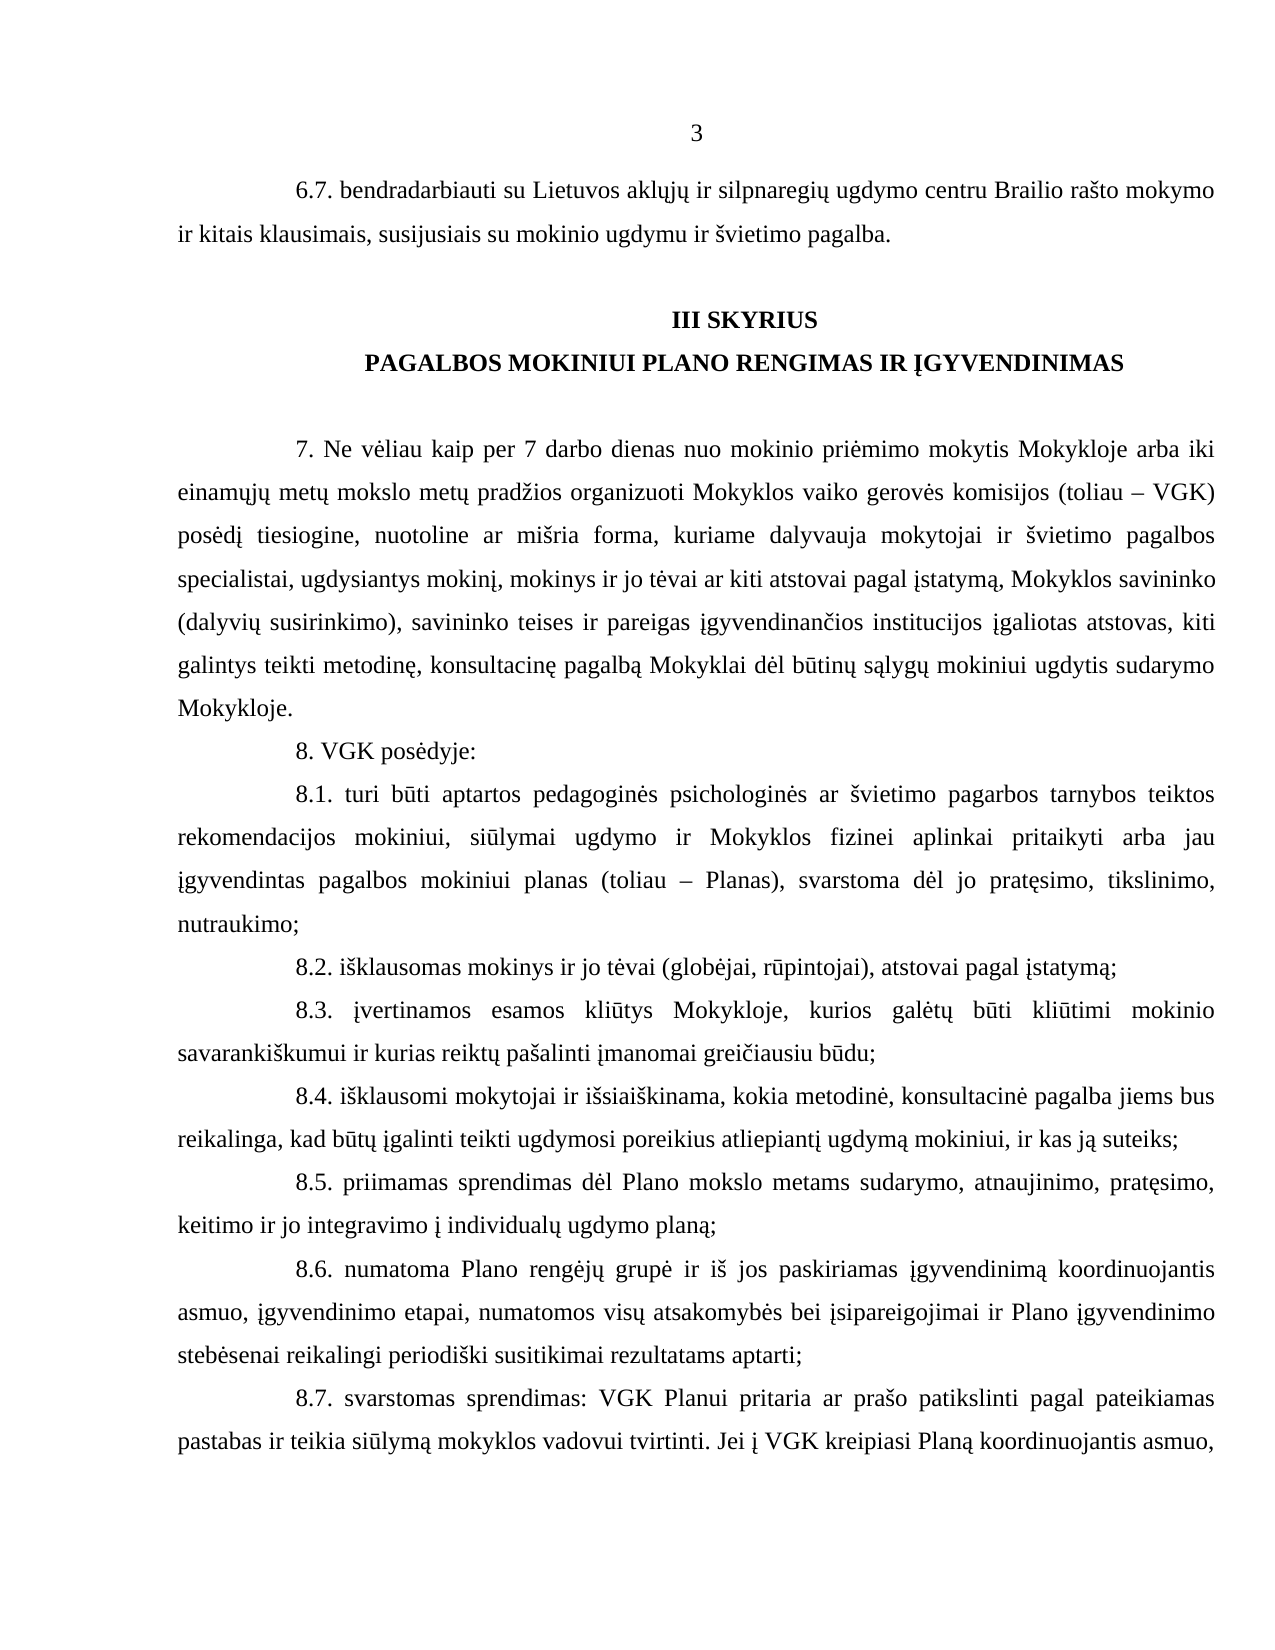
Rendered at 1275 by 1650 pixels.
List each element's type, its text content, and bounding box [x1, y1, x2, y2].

text 8.7. svarstomas sprendimas: VGK Planui pritaria ar prašo patikslinti pagal pateikiamas pastabas ir teikia siūlymą mokyklos vadovui tvirtinti. Jei į VGK kreipiasi Planą koordinuojantis asmuo, [177, 1383, 1216, 1455]
text 7. Ne vėliau kaip per 7 darbo dienas nuo mokinio priėmimo mokytis Mokykloje arba iki einamųjų metų mokslo metų pradžios organizuoti Mokyklos vaiko gerovės komisijos (toliau – VGK) posėdį tiesiogine, nuotoline ar mišria forma, kuriame dalyvauja mokytojai ir švietimo pagalbos specialistai, ugdysiantys mokinį, mokinys ir jo tėvai ar kiti atstovai pagal įstatymą, Mokyklos savininko (dalyvių susirinkimo), savininko teises ir pareigas įgyvendinančios institucijos įgaliotas atstovas, kiti galintys teikti metodinę, konsultacinę pagalbą Mokyklai dėl būtinų sąlygų mokiniui ugdytis sudarymo Mokykloje. [177, 434, 1216, 722]
text 8.5. priimamas sprendimas dėl Plano mokslo metams sudarymo, atnaujinimo, pratęsimo, keitimo ir jo integravimo į individualų ugdymo planą; [177, 1167, 1216, 1239]
text PAGALBOS MOKINIUI PLANO RENGIMAS IR ĮGYVENDINIMAS [273, 348, 1216, 377]
text 8. VGK posėdyje: [177, 736, 1216, 765]
text 8.2. išklausomas mokinys ir jo tėvai (globėjai, rūpintojai), atstovai pagal įstatymą; [177, 952, 1216, 981]
text 8.6. numatoma Plano rengėjų grupė ir iš jos paskiriamas įgyvendinimą koordinuojantis asmuo, įgyvendinimo etapai, numatomos visų atsakomybės bei įsipareigojimai ir Plano įgyvendinimo stebėsenai reikalingi periodiški susitikimai rezultatams aptarti; [177, 1254, 1216, 1369]
text 6.7. bendradarbiauti su Lietuvos aklųjų ir silpnaregių ugdymo centru Brailio rašto mokymo ir kitais klausimais, susijusiais su mokinio ugdymu ir švietimo pagalba. [177, 176, 1216, 247]
text III SKYRIUS [273, 305, 1216, 334]
text 8.4. išklausomi mokytojai ir išsiaiškinama, kokia metodinė, konsultacinė pagalba jiems bus reikalinga, kad būtų įgalinti teikti ugdymosi poreikius atliepiantį ugdymą mokiniui, ir kas ją suteiks; [177, 1081, 1216, 1153]
text 8.3. įvertinamos esamos kliūtys Mokykloje, kurios galėtų būti kliūtimi mokinio savarankiškumui ir kurias reiktų pašalinti įmanomai greičiausiu būdu; [177, 995, 1216, 1067]
text 8.1. turi būti aptartos pedagoginės psichologinės ar švietimo pagarbos tarnybos teiktos rekomendacijos mokiniui, siūlymai ugdymo ir Mokyklos fizinei aplinkai pritaikyti arba jau įgyvendintas pagalbos mokiniui planas (toliau – Planas), svarstoma dėl jo pratęsimo, tikslinimo, nutraukimo; [177, 779, 1216, 937]
